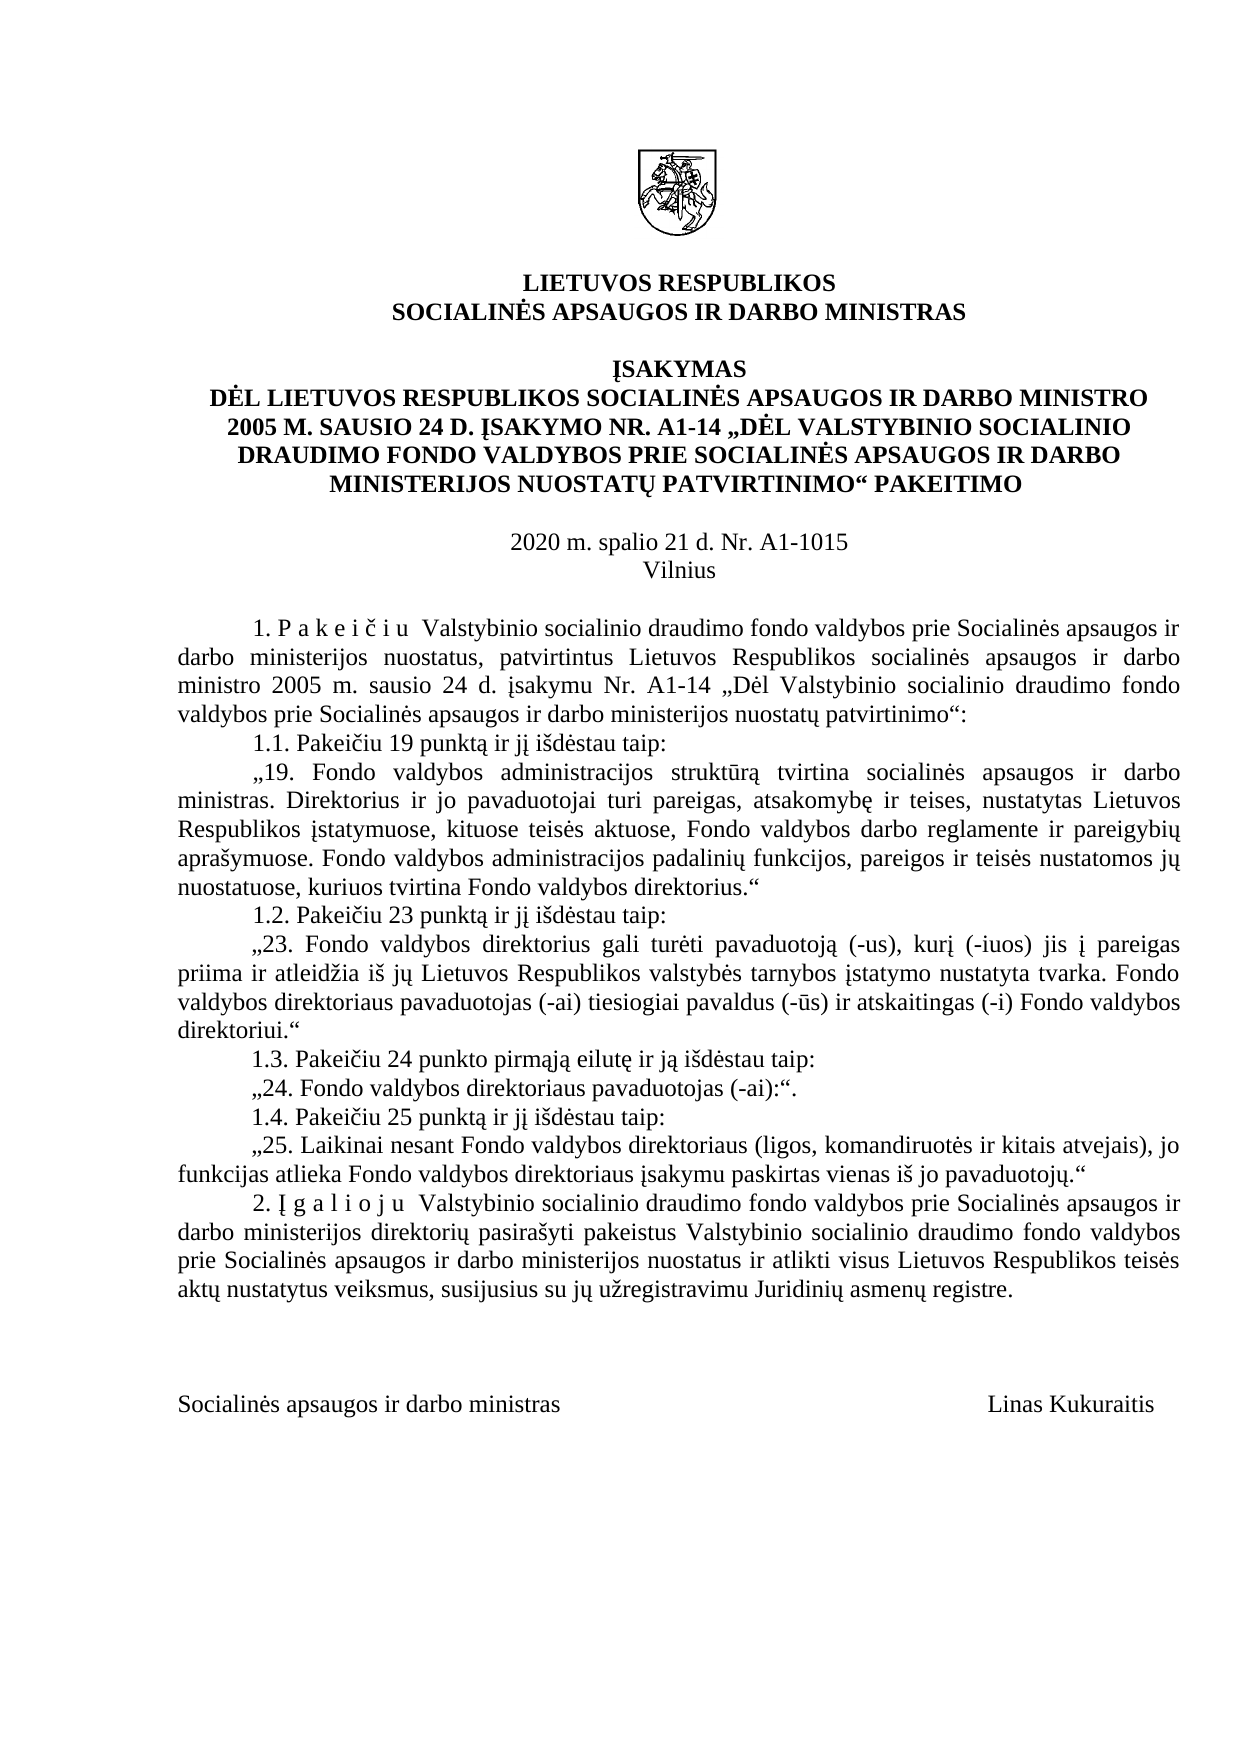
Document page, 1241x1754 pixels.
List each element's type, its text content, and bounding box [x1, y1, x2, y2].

text 1.3. Pakeičiu 24 punkto pirmąją eilutę ir ją išdėstau taip: [177, 1044, 1181, 1073]
text 2. Į g a l i o j u Valstybinio socialinio draudimo fondo valdybos prie Socialinės apsaugos ir darbo ministerijos direktorių pasirašyti pakeistus Valstybinio socialinio draudimo fondo valdybos prie Socialinės apsaugos ir darbo ministerijos nuostatus ir atlikti visus Lietuvos Respublikos teisės aktų nustatytus veiksmus, susijusius su jų užregistravimu Juridinių asmenų registre. [177, 1188, 1181, 1303]
text 1.4. Pakeičiu 25 punktą ir jį išdėstau taip: [177, 1102, 1181, 1130]
text Socialinės apsaugos ir darbo ministras Linas Kukuraitis [177, 1389, 1181, 1418]
text ĮSAKYMAS [177, 354, 1181, 383]
text „23. Fondo valdybos direktorius gali turėti pavaduotoją (-us), kurį (-iuos) jis į pareigas priima ir atleidžia iš jų Lietuvos Respublikos valstybės tarnybos įstatymo nustatyta tvarka. Fondo valdybos direktoriaus pavaduotojas (-ai) tiesiogiai pavaldus (-ūs) ir atskaitingas (-i) Fondo valdybos direktoriui.“ [177, 929, 1181, 1044]
text 1.2. Pakeičiu 23 punktą ir jį išdėstau taip: [177, 900, 1181, 929]
text Vilnius [177, 555, 1181, 584]
text DĖL LIETUVOS RESPUBLIKOS SOCIALINĖS APSAUGOS IR DARBO MINISTRO 2005 M. SAUSIO 24 D. ĮSAKYMO NR. A1-14 „DĖL VALSTYBINIO SOCIALINIO DRAUDIMO FONDO VALDYBOS PRIE SOCIALINĖS APSAUGOS IR DARBO MINISTERIJOS NUOSTATŲ PATVIRTINIMO“ PAKEITIMO [177, 383, 1181, 498]
text LIETUVOS RESPUBLIKOS [177, 268, 1181, 297]
text „25. Laikinai nesant Fondo valdybos direktoriaus (ligos, komandiruotės ir kitais atvejais), jo funkcijas atlieka Fondo valdybos direktoriaus įsakymu paskirtas vienas iš jo pavaduotojų.“ [177, 1130, 1181, 1188]
text 2020 m. spalio 21 d. Nr. A1-1015 [177, 527, 1181, 555]
text SOCIALINĖS APSAUGOS IR DARBO MINISTRAS [177, 297, 1181, 325]
text „24. Fondo valdybos direktoriaus pavaduotojas (-ai):“. [177, 1073, 1181, 1102]
text 1.1. Pakeičiu 19 punktą ir jį išdėstau taip: [177, 728, 1181, 757]
text 1. P a k e i č i u Valstybinio socialinio draudimo fondo valdybos prie Socialinės apsaugos ir darbo ministerijos nuostatus, patvirtintus Lietuvos Respublikos socialinės apsaugos ir darbo ministro 2005 m. sausio 24 d. įsakymu Nr. A1-14 „Dėl Valstybinio socialinio draudimo fondo valdybos prie Socialinės apsaugos ir darbo ministerijos nuostatų patvirtinimo“: [177, 613, 1181, 728]
text „19. Fondo valdybos administracijos struktūrą tvirtina socialinės apsaugos ir darbo ministras. Direktorius ir jo pavaduotojai turi pareigas, atsakomybę ir teises, nustatytas Lietuvos Respublikos įstatymuose, kituose teisės aktuose, Fondo valdybos darbo reglamente ir pareigybių aprašymuose. Fondo valdybos administracijos padalinių funkcijos, pareigos ir teisės nustatomos jų nuostatuose, kuriuos tvirtina Fondo valdybos direktorius.“ [177, 757, 1181, 900]
